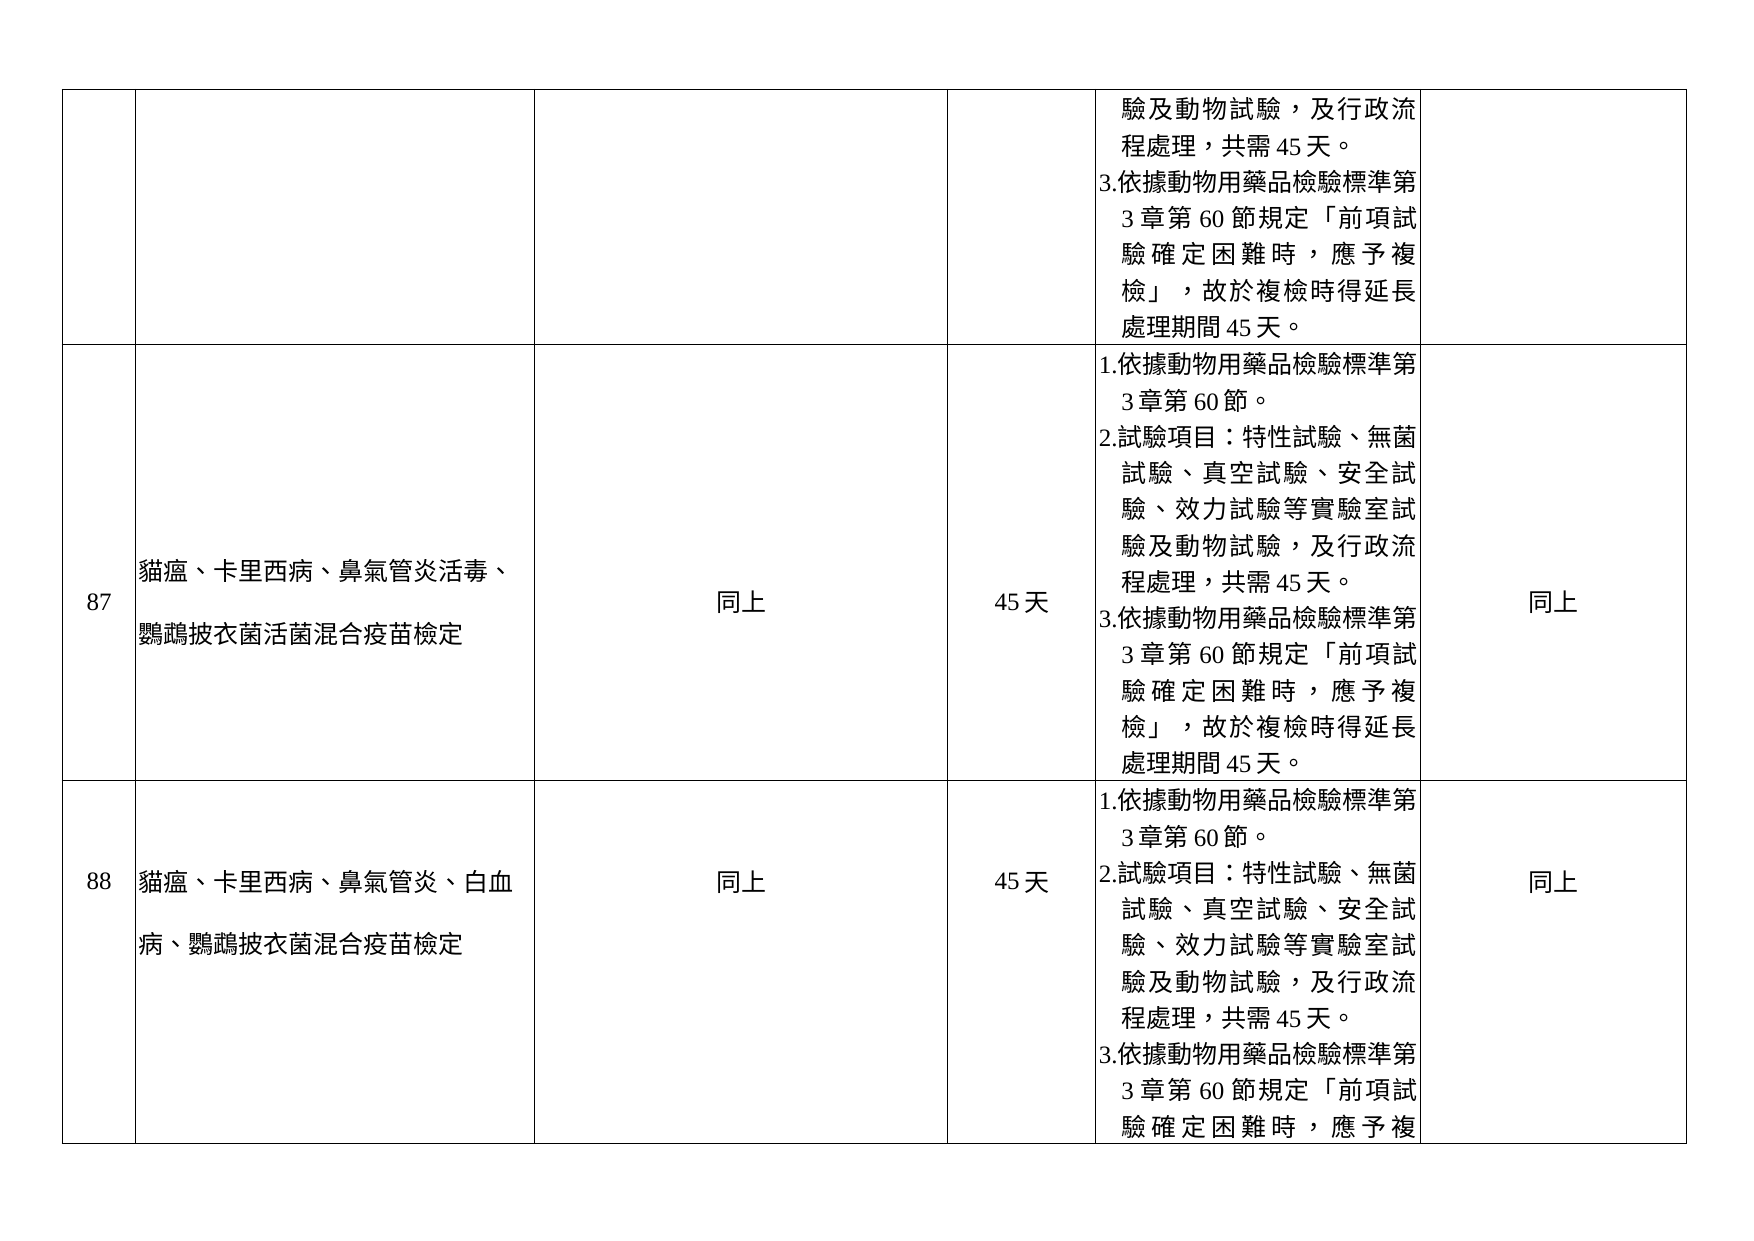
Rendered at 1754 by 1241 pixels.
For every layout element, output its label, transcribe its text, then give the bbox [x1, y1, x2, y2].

table_cell 1.依據動物用藥品檢驗標準第3章第60節。 2.試驗項目：特性試驗、無菌試驗、真空試驗、安全試驗、效力試驗等實驗室試驗及動物試驗，及行政流程處理，共需45天。 3.依據動物用藥品檢驗標準第3章第60節規定「前項試驗確定困難時，應予複 [1096, 781, 1420, 1143]
table_cell [1421, 90, 1686, 344]
table_cell 45天 [948, 781, 1095, 1143]
table_cell 1.依據動物用藥品檢驗標準第3章第60節。 2.試驗項目：特性試驗、無菌試驗、真空試驗、安全試驗、效力試驗等實驗室試驗及動物試驗，及行政流程處理，共需45天。 3.依據動物用藥品檢驗標準第3章第60節規定「前項試驗確定困難時，應予複檢」，故於複檢時得延長處理期間45天。 [1096, 345, 1420, 780]
table_cell 同上 [535, 345, 947, 780]
table_cell 貓瘟、卡里西病、鼻氣管炎、白血病、鸚鵡披衣菌混合疫苗檢定 [136, 781, 534, 1143]
table_cell 88 [63, 781, 135, 1143]
table_cell [948, 90, 1095, 344]
table_cell 87 [63, 345, 135, 780]
table_cell [535, 90, 947, 344]
table_cell 同上 [1421, 345, 1686, 780]
table_cell 同上 [535, 781, 947, 1143]
table_cell [63, 90, 135, 344]
table_cell 驗及動物試驗，及行政流程處理，共需45天。 3.依據動物用藥品檢驗標準第3章第60節規定「前項試驗確定困難時，應予複檢」，故於複檢時得延長處理期間45天。 [1096, 90, 1420, 344]
table_cell 45天 [948, 345, 1095, 780]
table_cell [136, 90, 534, 344]
table_cell 同上 [1421, 781, 1686, 1143]
table_cell 貓瘟、卡里西病、鼻氣管炎活毒、鸚鵡披衣菌活菌混合疫苗檢定 [136, 345, 534, 780]
